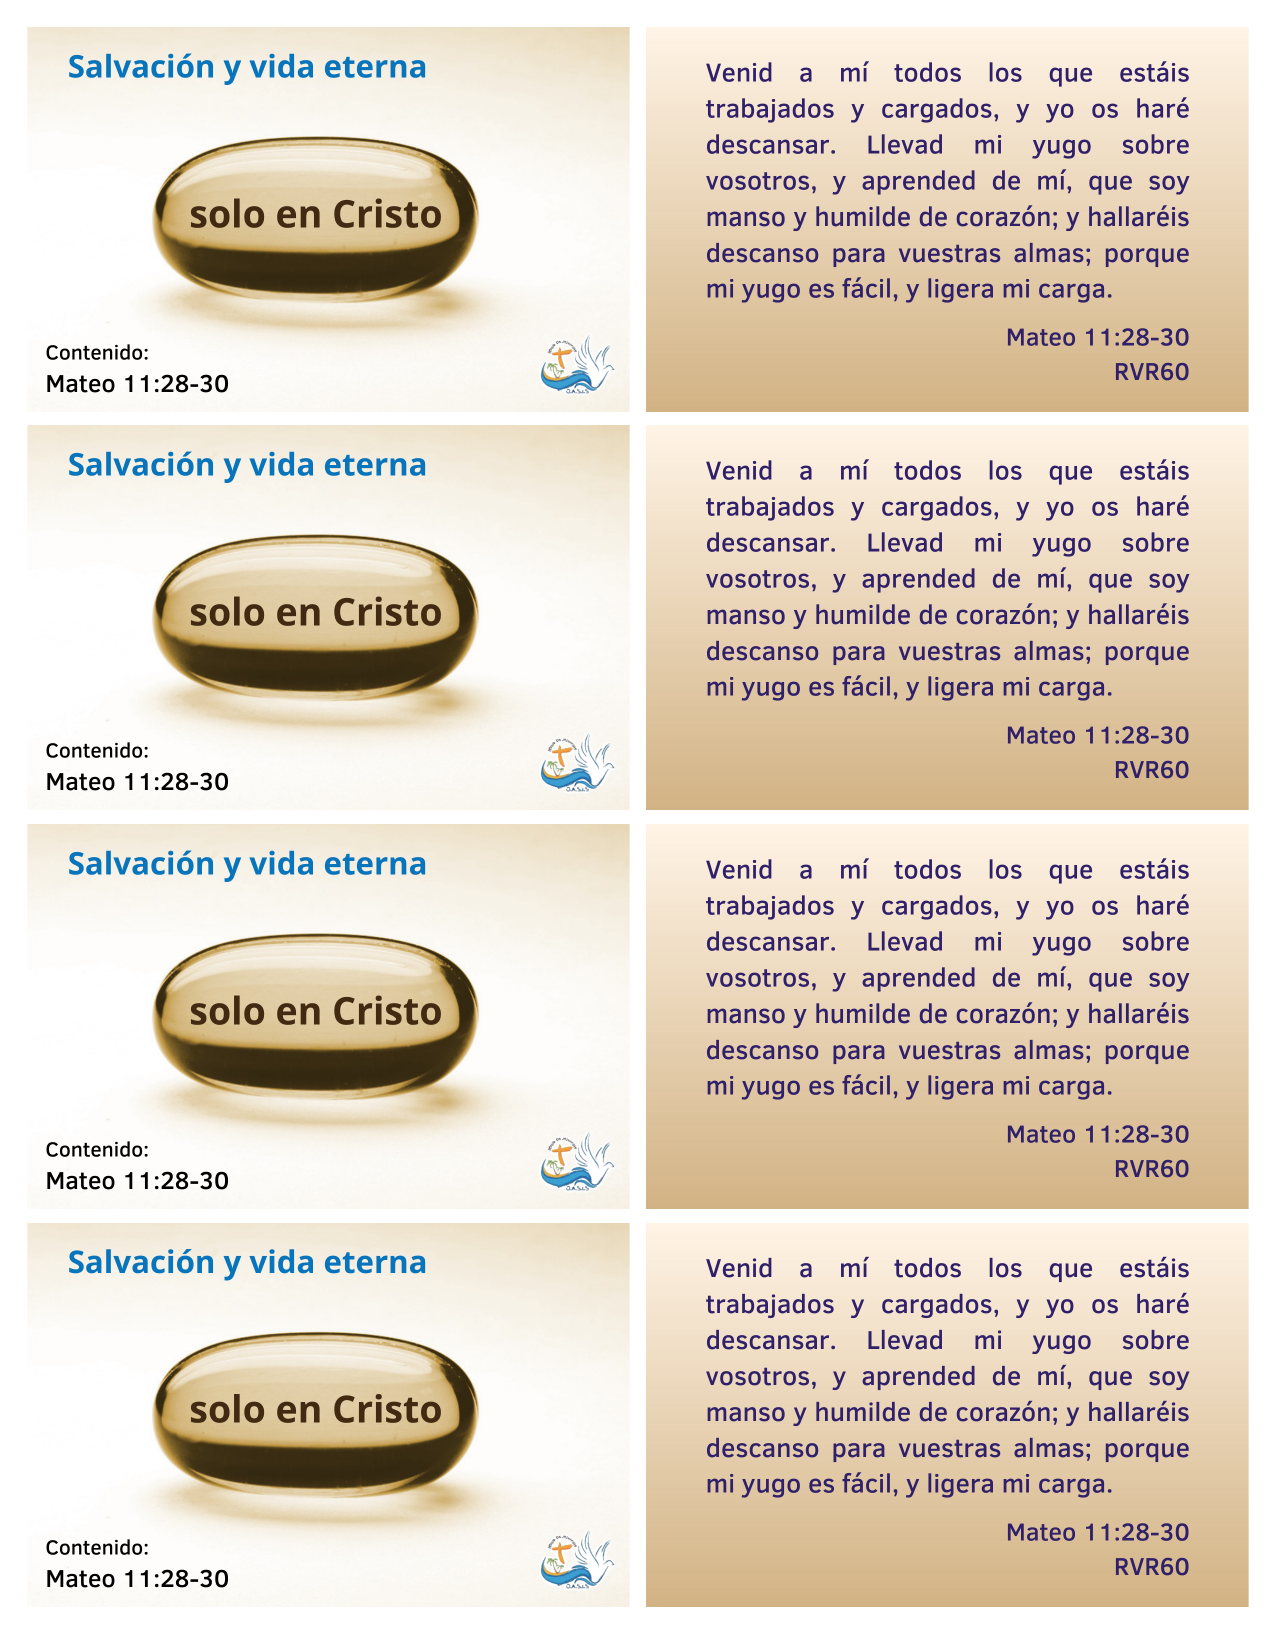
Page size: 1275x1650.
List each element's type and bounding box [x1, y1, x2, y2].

table_cell [18, 816, 637, 1214]
table_cell [18, 417, 637, 816]
picture [27, 27, 630, 412]
table_header [18, 18, 637, 417]
table_cell [637, 1214, 1256, 1613]
picture [27, 1223, 630, 1607]
picture [646, 1223, 1249, 1607]
table_cell [637, 417, 1256, 816]
picture [646, 425, 1249, 810]
table_cell [637, 816, 1256, 1214]
picture [646, 824, 1249, 1209]
picture [27, 425, 630, 810]
picture [27, 824, 630, 1209]
table_cell [18, 1214, 637, 1613]
picture [646, 27, 1249, 412]
table_header [637, 18, 1256, 417]
